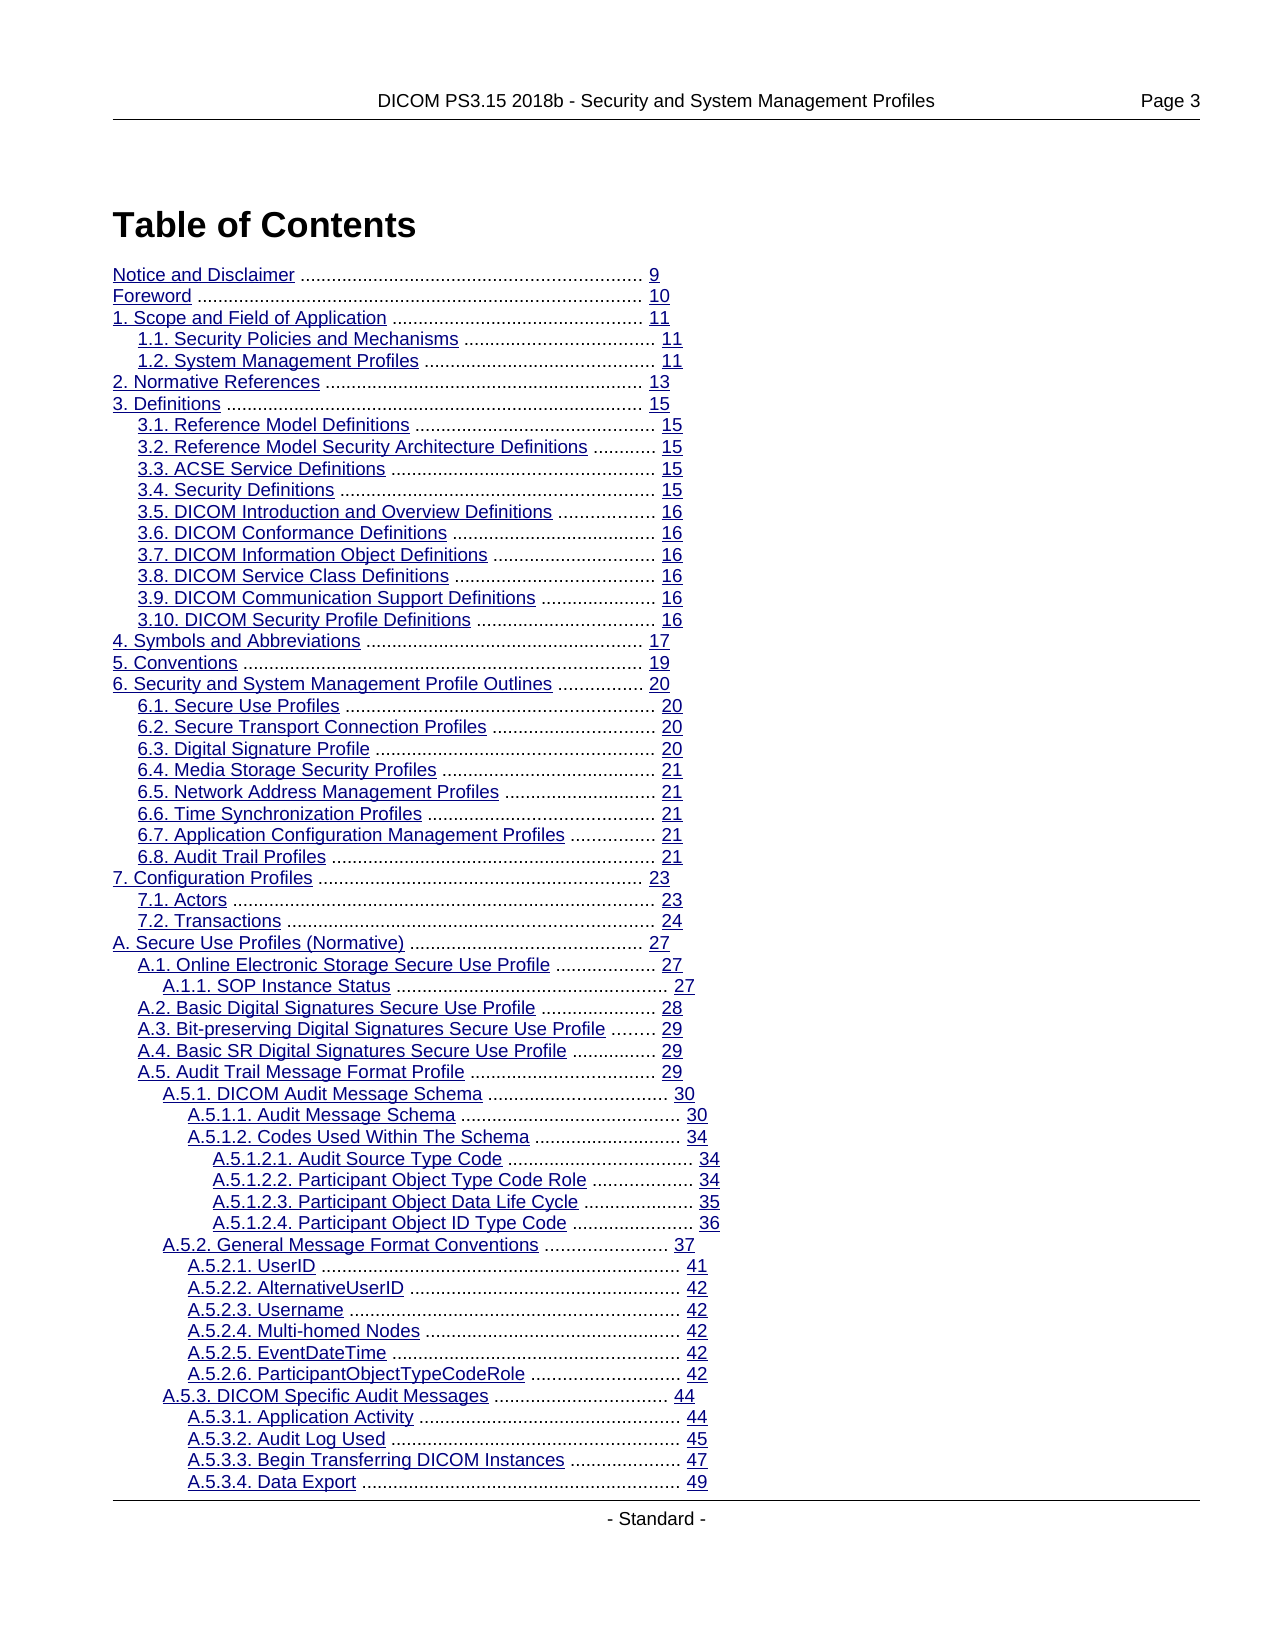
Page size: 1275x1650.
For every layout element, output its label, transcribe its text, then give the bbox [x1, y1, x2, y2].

text 3.3. ACSE Service Definitions 0 [137, 457, 1175, 479]
text 2. Normative References 0 [112, 371, 1175, 393]
text 6.2. Secure Transport Connection Profiles 0 [137, 716, 1175, 738]
text 6.7. Application Configuration Management Profiles 0 [137, 824, 1175, 846]
text 4. Symbols and Abbreviations 0 [112, 630, 1175, 651]
text A.5.3.1. Application Activity 0 [187, 1406, 1175, 1428]
text A.1. Online Electronic Storage Secure Use Profile 0 [137, 953, 1175, 975]
text A.5.2.5. EventDateTime 0 [187, 1341, 1175, 1363]
text A.5.1. DICOM Audit Message Schema 0 [162, 1083, 1175, 1104]
text A.5.1.2.4. Participant Object ID Type Code 0 [212, 1212, 1175, 1234]
text 7. Configuration Profiles 0 [112, 867, 1175, 889]
text 7.1. Actors 0 [137, 889, 1175, 910]
text A.5.1.2. Codes Used Within The Schema 0 [187, 1126, 1175, 1147]
text 7.2. Transactions 0 [137, 910, 1175, 932]
text A.5.2.2. AlternativeUserID 0 [187, 1277, 1175, 1298]
text 3.9. DICOM Communication Support Definitions 0 [137, 587, 1175, 608]
text A.2. Basic Digital Signatures Secure Use Profile 0 [137, 996, 1175, 1018]
text 1. Scope and Field of Application 0 [112, 306, 1175, 328]
text 6.3. Digital Signature Profile 0 [137, 738, 1175, 759]
text 6.4. Media Storage Security Profiles 0 [137, 759, 1175, 781]
text 6. Security and System Management Profile Outlines 0 [112, 673, 1175, 694]
text 6.6. Time Synchronization Profiles 0 [137, 802, 1175, 824]
text 3.6. DICOM Conformance Definitions 0 [137, 522, 1175, 544]
text 5. Conventions 0 [112, 651, 1175, 673]
text A.5.3.4. Data Export 0 [187, 1471, 1175, 1492]
text A.5.1.2.2. Participant Object Type Code Role 0 [212, 1169, 1175, 1191]
text 3.8. DICOM Service Class Definitions 0 [137, 565, 1175, 587]
text A.5.3. DICOM Specific Audit Messages 0 [162, 1384, 1175, 1406]
text A.3. Bit-preserving Digital Signatures Secure Use Profile 0 [137, 1018, 1175, 1039]
text A.5. Audit Trail Message Format Profile 0 [137, 1061, 1175, 1083]
text A.5.2.1. UserID 0 [187, 1255, 1175, 1277]
text 3.5. DICOM Introduction and Overview Definitions 0 [137, 501, 1175, 522]
text A.5.2.4. Multi-homed Nodes 0 [187, 1320, 1175, 1341]
text 3.1. Reference Model Definitions 0 [137, 414, 1175, 436]
text 3.7. DICOM Information Object Definitions 0 [137, 544, 1175, 565]
text 3.10. DICOM Security Profile Definitions 0 [137, 608, 1175, 630]
text A.5.2.6. ParticipantObjectTypeCodeRole 0 [187, 1363, 1175, 1384]
text A.5.1.2.1. Audit Source Type Code 0 [212, 1147, 1175, 1169]
text A. Secure Use Profiles (Normative) 0 [112, 932, 1175, 953]
text 6.5. Network Address Management Profiles 0 [137, 781, 1175, 802]
text 6.8. Audit Trail Profiles 0 [137, 846, 1175, 867]
text A.5.3.2. Audit Log Used 0 [187, 1428, 1175, 1449]
text 1.1. Security Policies and Mechanisms 0 [137, 328, 1175, 349]
text A.5.2.3. Username 0 [187, 1298, 1175, 1320]
text Notice and Disclaimer 0 [112, 263, 1175, 285]
text Foreword 0 [112, 285, 1175, 306]
text A.5.2. General Message Format Conventions 0 [162, 1234, 1175, 1255]
text 1.2. System Management Profiles 0 [137, 349, 1175, 371]
text A.1.1. SOP Instance Status 0 [162, 975, 1175, 996]
text 3.2. Reference Model Security Architecture Definitions 0 [137, 436, 1175, 457]
text A.5.1.2.3. Participant Object Data Life Cycle 0 [212, 1191, 1175, 1212]
text 3.4. Security Definitions 0 [137, 479, 1175, 501]
text Table of Contents [112, 204, 1200, 245]
text 3. Definitions 0 [112, 393, 1175, 414]
text A.4. Basic SR Digital Signatures Secure Use Profile 0 [137, 1039, 1175, 1061]
text 6.1. Secure Use Profiles 0 [137, 694, 1175, 716]
text A.5.1.1. Audit Message Schema 0 [187, 1104, 1175, 1126]
text A.5.3.3. Begin Transferring DICOM Instances 0 [187, 1449, 1175, 1471]
